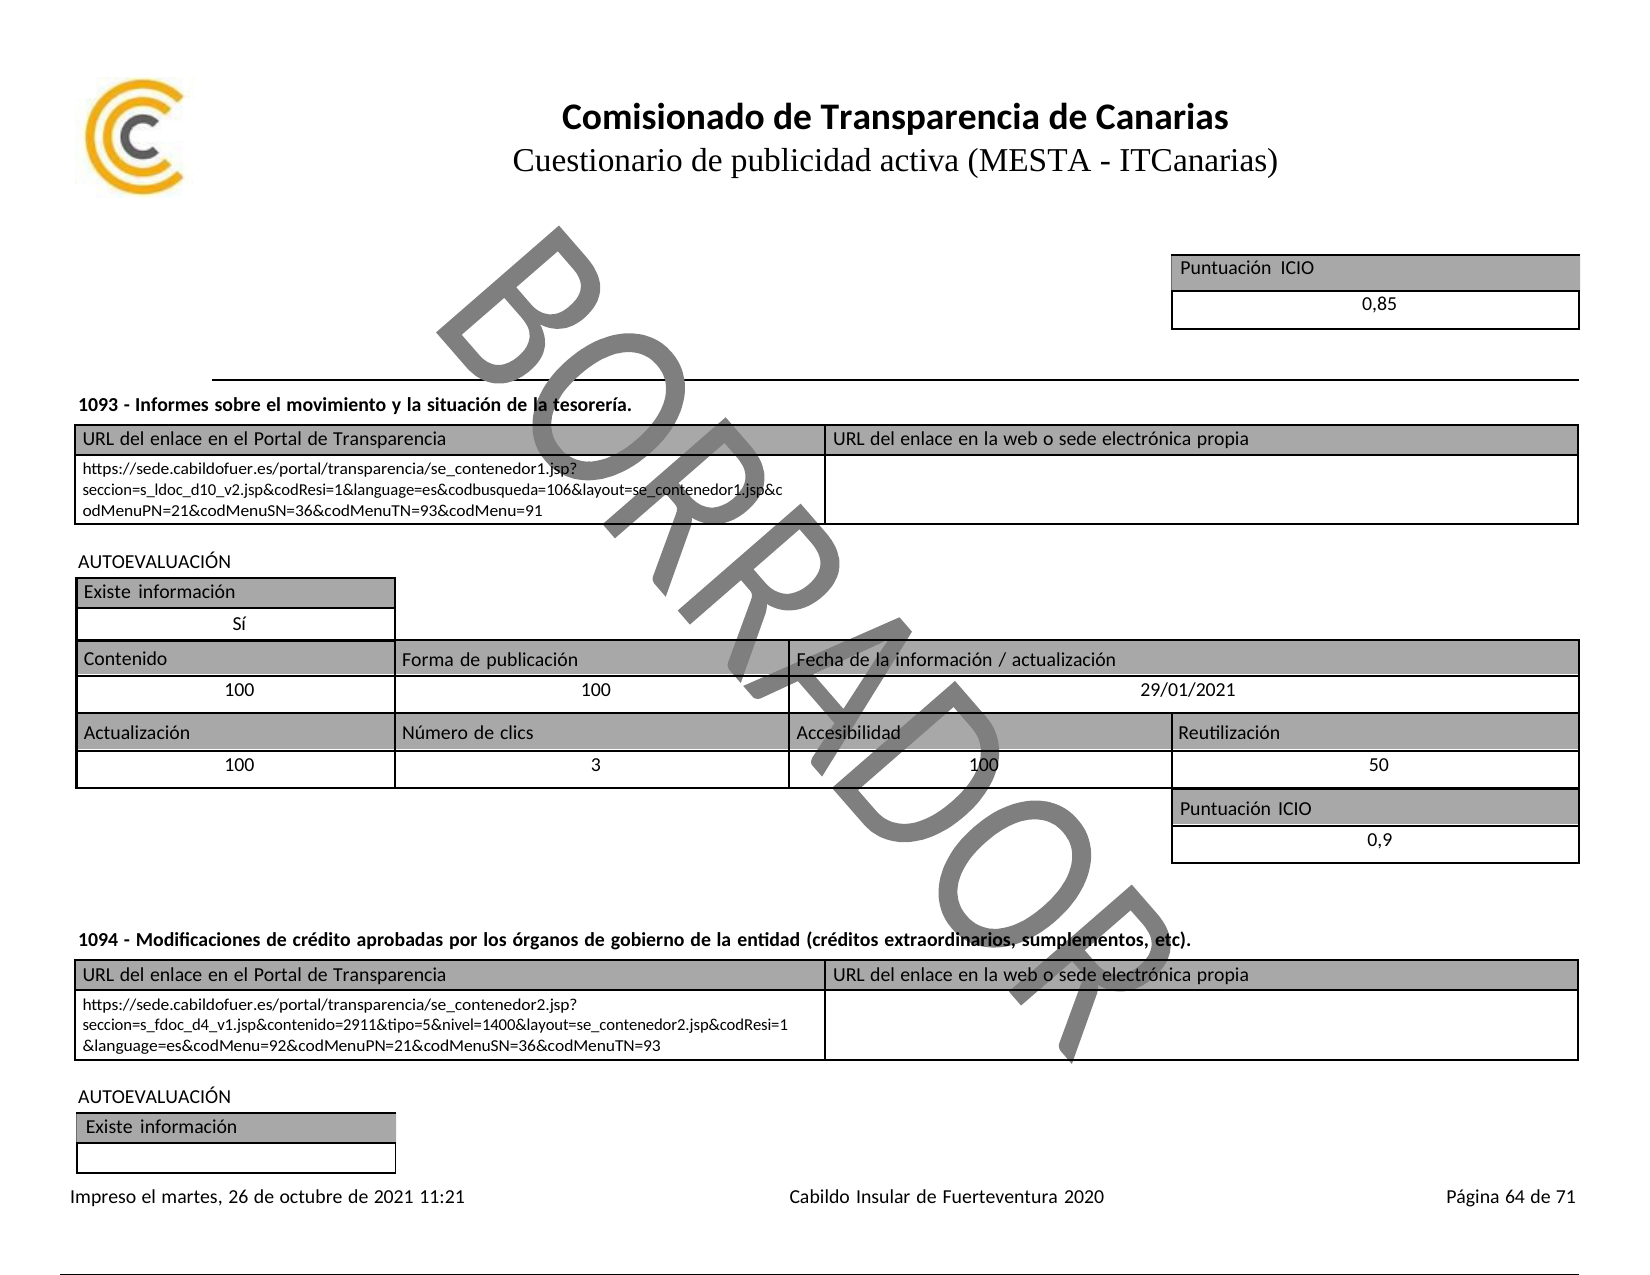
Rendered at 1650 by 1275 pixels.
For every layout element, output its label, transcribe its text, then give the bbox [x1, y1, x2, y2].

text AUTOEVALUACIÓN [78, 1084, 1594, 1108]
text 1093 - Informes sobre el movimiento y la situación de la tesorería. [553, 392, 665, 416]
table_cell https://sede.cabildofuer.es/portal/transparencia/se_contenedor1.jsp? seccion=s_ldoc_d10_v2.jsp&codResi=1&language=es&codbusqueda=106&layout=se_contenedor1.jsp&c odMenuPN=21&codMenuSN=36&codMenuTN=93&codMenu=91 [728, 456, 824, 523]
table_cell https://sede.cabildofuer.es/portal/transparencia/se_contenedor2.jsp? seccion=s_fdoc_d4_v1.jsp&contenido=2911&tipo=5&nivel=1400&layout=se_contenedor2.jsp&codResi=1 &language=es&codMenu=92&codMenuPN=21&codMenuSN=36&codMenuTN=93 [76, 991, 824, 1058]
text 1093 - Informes sobre el movimiento y la situación de la tesorería. [78, 392, 540, 416]
table_cell 100 [863, 752, 980, 787]
text [837, 549, 1594, 573]
table_cell 0,9 [1173, 827, 1578, 862]
table_header [757, 577, 1579, 639]
table_header Existe información [78, 579, 394, 607]
table_cell Fecha de la información / actualización [790, 641, 843, 664]
text [675, 549, 747, 573]
table_cell [969, 820, 1072, 862]
table_header [396, 577, 751, 639]
table_cell Reutilización [1173, 714, 1578, 749]
table_cell [76, 789, 1171, 862]
table_header [651, 426, 714, 454]
table_cell [859, 789, 963, 823]
table_cell 50 [1173, 752, 1578, 787]
table_cell [790, 682, 823, 712]
table_header URL del enlace en la web o sede electrónica propia [1042, 963, 1081, 989]
table_cell Fecha de la información / actualización [887, 641, 1578, 674]
table_cell [826, 991, 1078, 1058]
table_cell 100 [990, 752, 1171, 787]
table_header [735, 426, 824, 454]
table_cell Accesibilidad [790, 714, 833, 749]
table_cell [1075, 991, 1577, 1058]
table_cell Accesibilidad [985, 714, 1171, 749]
table_header [762, 577, 814, 593]
text AUTOEVALUACIÓN [78, 549, 662, 573]
table_header [552, 426, 649, 454]
table_header URL del enlace en la web o sede electrónica propia [826, 961, 1042, 989]
table_cell [745, 641, 788, 674]
table_cell Accesibilidad [907, 714, 980, 749]
table_cell 100 [78, 752, 394, 787]
table_cell Contenido [78, 642, 394, 674]
table_cell Fecha de la información / actualización [816, 641, 886, 674]
table_cell 29/01/2021 [863, 677, 1578, 712]
table_cell Forma de publicación [396, 641, 735, 674]
table_cell https://sede.cabildofuer.es/portal/transparencia/se_contenedor1.jsp? seccion=s_ldoc_d10_v2.jsp&codResi=1&language=es&codbusqueda=106&layout=se_contenedor1.jsp&c odMenuPN=21&codMenuSN=36&codMenuTN=93&codMenu=91 [76, 456, 679, 523]
table_cell Accesibilidad [840, 714, 915, 749]
table_header URL del enlace en la web o sede electrónica propia [826, 426, 1577, 454]
text Existe información [397, 1114, 1594, 1138]
table_cell 3 [396, 752, 788, 787]
table_cell Sí [78, 609, 394, 639]
table_header URL del enlace en el Portal de Transparencia [76, 961, 824, 989]
table_cell 100 [790, 752, 872, 787]
table_header URL del enlace en la web o sede electrónica propia [1137, 961, 1577, 989]
text 1094 - Modificaciones de crédito aprobadas por los órganos de gobierno de la entidad (créditos extraordinarios, sumplementos, etc). [1167, 927, 1594, 951]
text 1094 - Modificaciones de crédito aprobadas por los órganos de gobierno de la entidad (créditos extraordinarios, sumplementos, etc). [78, 927, 1081, 951]
table_cell [826, 456, 1577, 523]
table_cell 100 [396, 677, 788, 712]
text 1093 - Informes sobre el movimiento y la situación de la tesorería. [679, 392, 1594, 416]
table_cell Número de clics [396, 714, 788, 749]
table_cell [817, 677, 863, 708]
table_cell Actualización [78, 714, 394, 749]
table_header URL del enlace en el Portal de Transparencia [76, 426, 539, 454]
text [755, 549, 820, 573]
table_cell 100 [78, 677, 394, 712]
table_cell Puntuación ICIO [1173, 790, 1578, 824]
